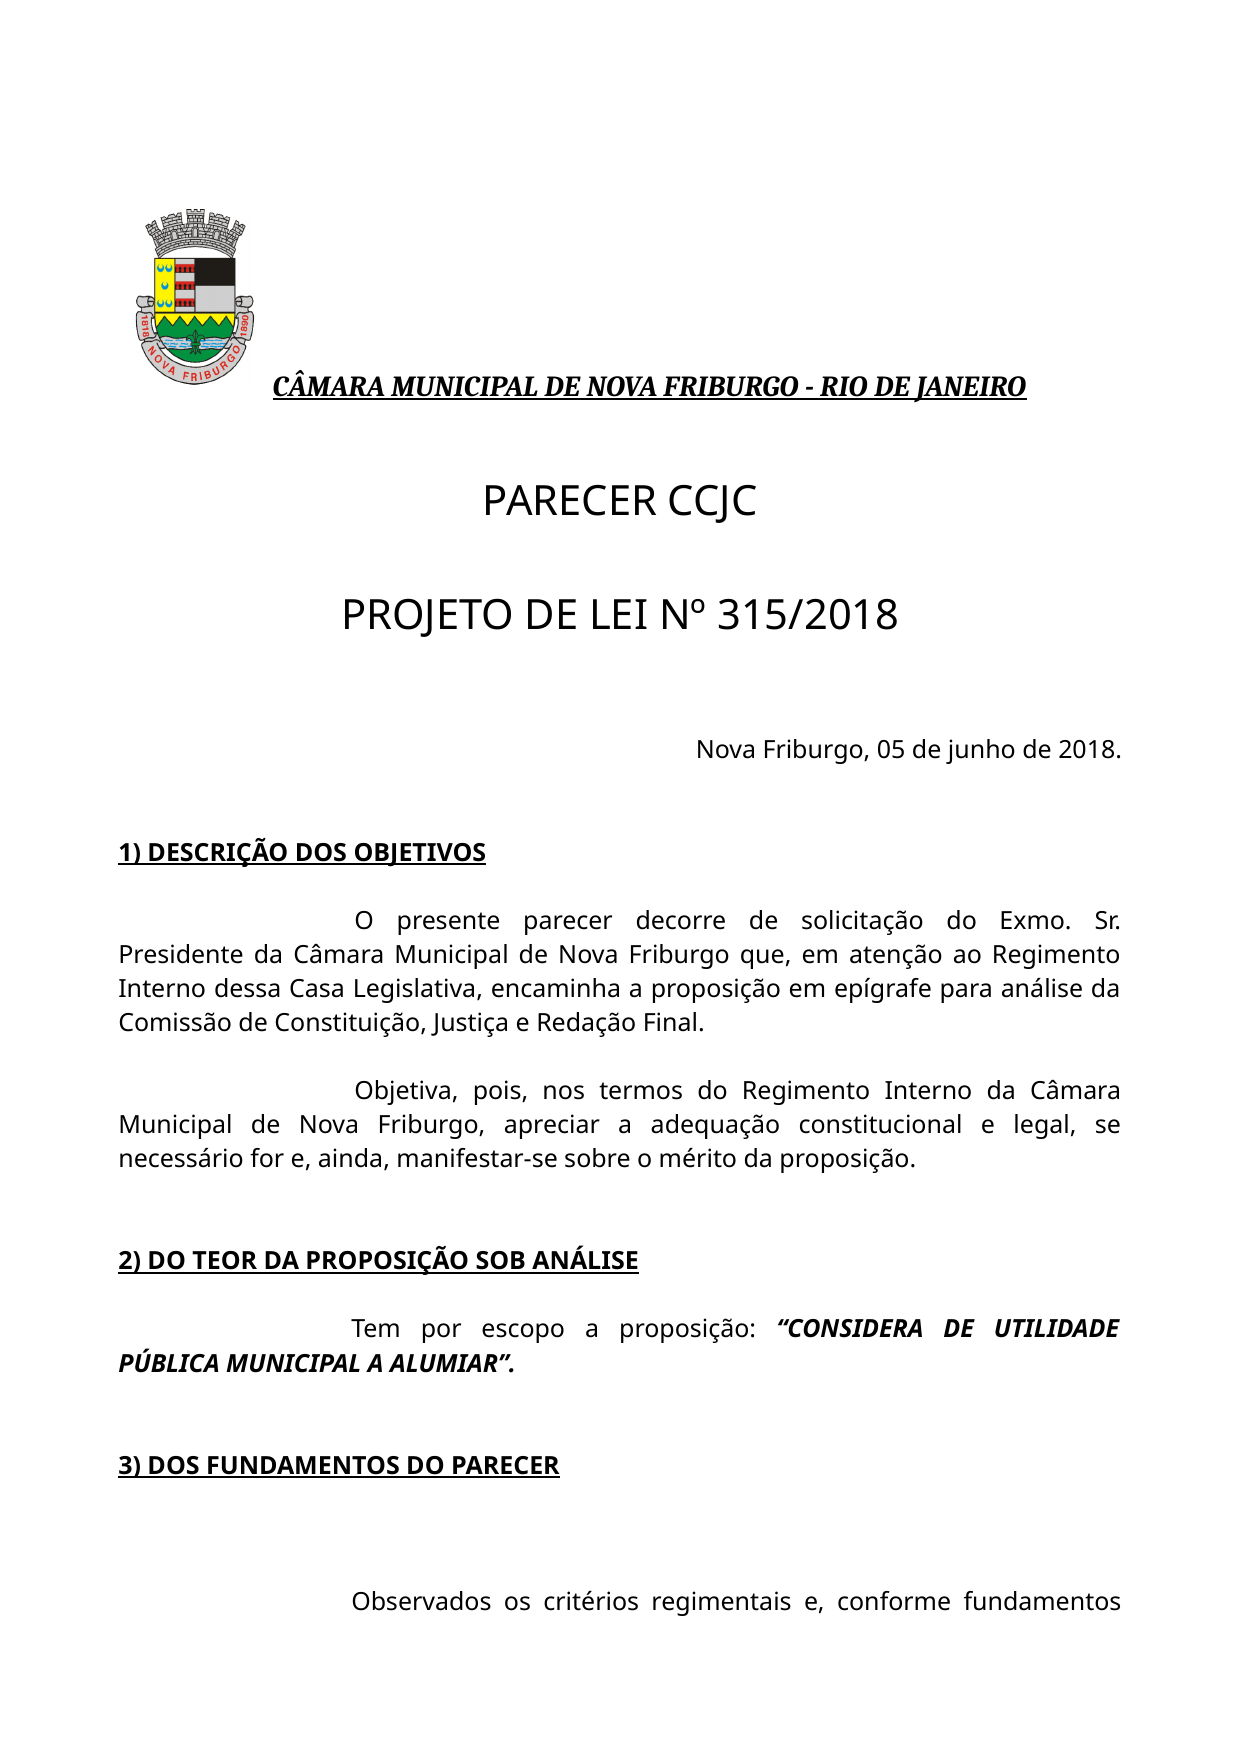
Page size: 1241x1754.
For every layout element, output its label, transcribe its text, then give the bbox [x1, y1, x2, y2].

text PROJETO DE LEI Nº 315/2018 [118, 584, 1122, 641]
text O presente parecer decorre de solicitação do Exmo. Sr. Presidente da Câmara Municipal de Nova Friburgo que, em atenção ao Regimento Interno dessa Casa Legislativa, encaminha a proposição em epígrafe para análise da Comissão de Constituição, Justiça e Redação Final. [118, 902, 1122, 1039]
text 3) DOS FUNDAMENTOS DO PARECER [118, 1447, 1122, 1481]
text Tem por escopo a proposição: “CONSIDERA DE UTILIDADE PÚBLICA MUNICIPAL A ALUMIAR”. [118, 1311, 1122, 1379]
text Observados os critérios regimentais e, conforme fundamentos [118, 1584, 1122, 1618]
text PARECER CCJC [118, 471, 1122, 528]
text Objetiva, pois, nos termos do Regimento Interno da Câmara Municipal de Nova Friburgo, apreciar a adequação constitucional e legal, se necessário for e, ainda, manifestar-se sobre o mérito da proposição. [118, 1073, 1122, 1175]
text Nova Friburgo, 05 de junho de 2018. [118, 732, 1122, 766]
text 1) DESCRIÇÃO DOS OBJETIVOS [118, 834, 1122, 868]
text 2) DO TEOR DA PROPOSIÇÃO SOB ANÁLISE [118, 1243, 1122, 1277]
text CÂMARA MUNICIPAL DE NOVA FRIBURGO - RIO DE JANEIRO [118, 198, 1122, 403]
